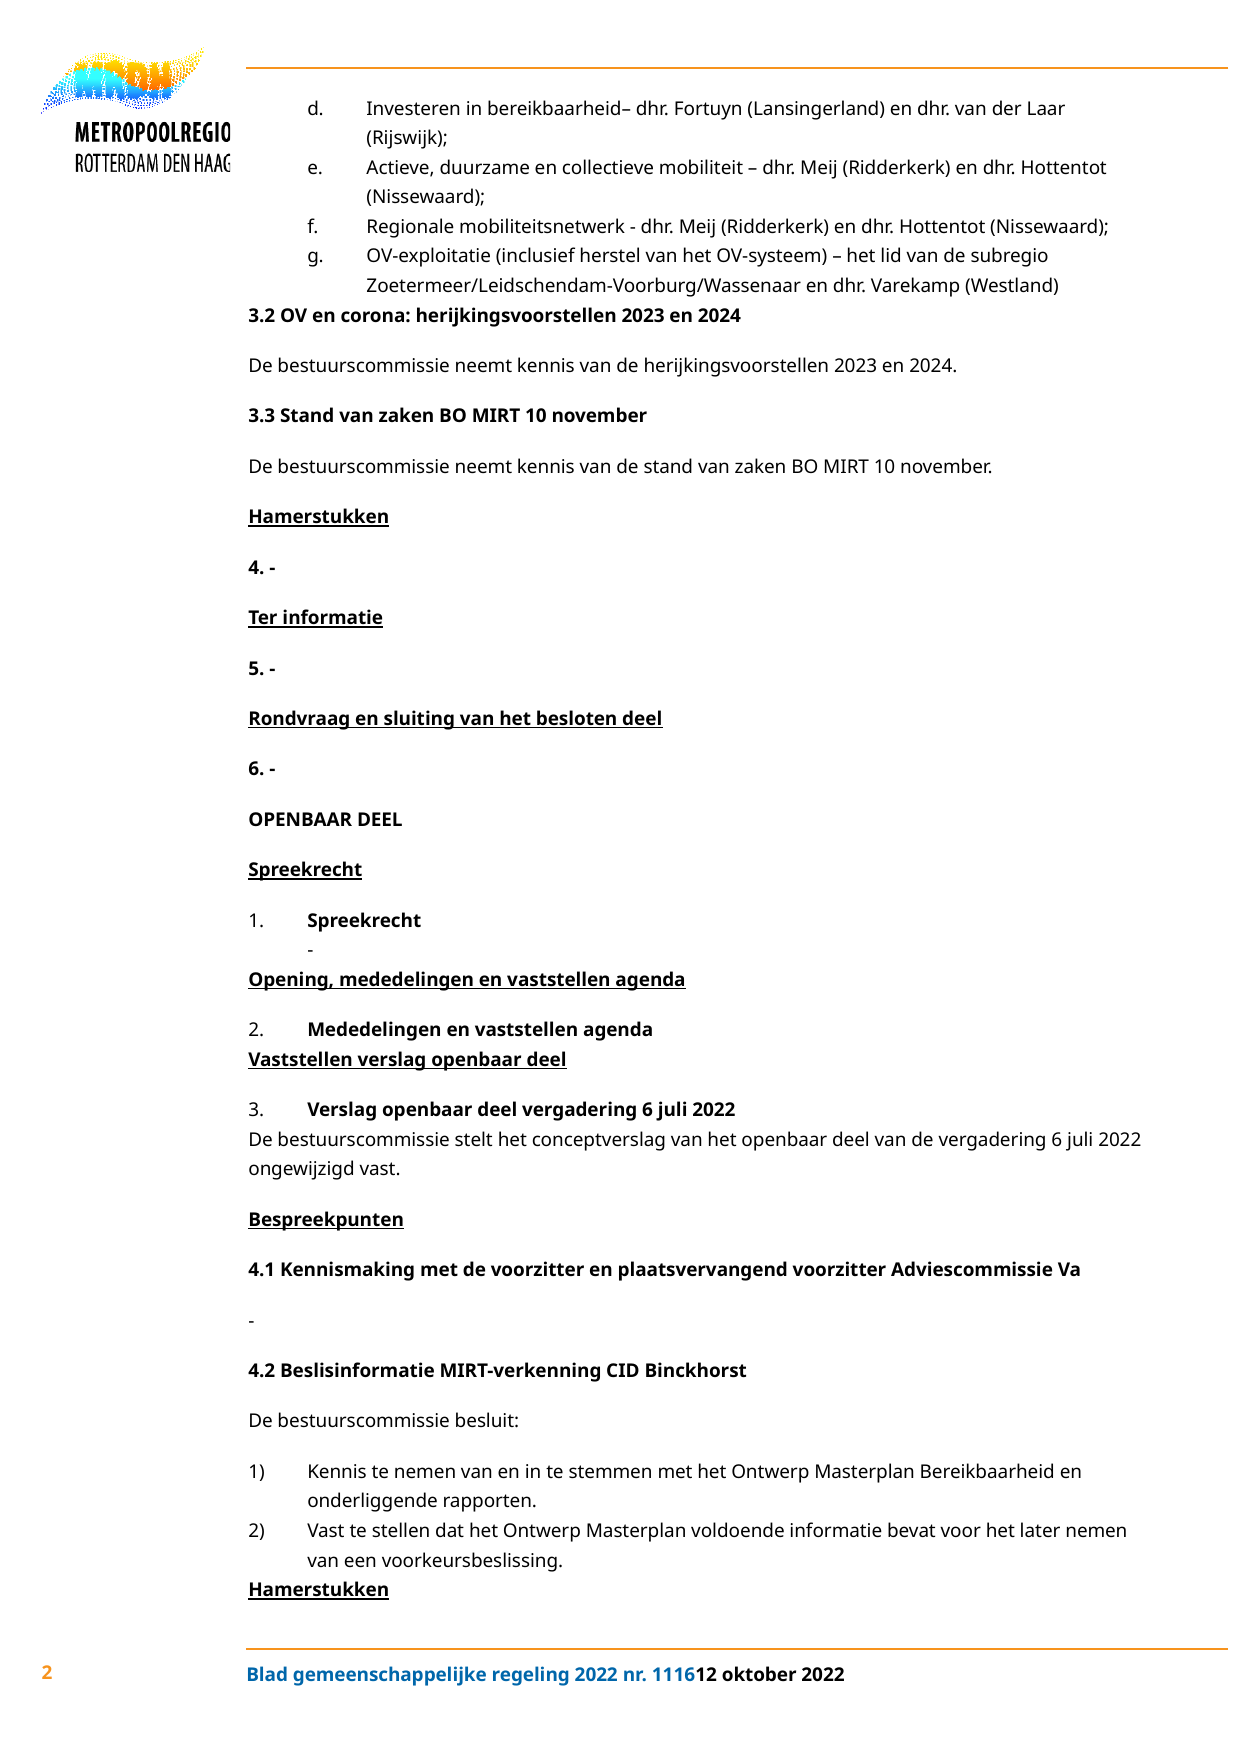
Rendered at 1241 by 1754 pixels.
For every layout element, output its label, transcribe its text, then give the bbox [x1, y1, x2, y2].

text 4.1 Kennismaking met de voorzitter en plaatsvervangend voorzitter Adviescommissie Va [248, 1256, 1152, 1282]
text - [248, 1307, 1152, 1333]
list Mededelingen en vaststellen agenda [248, 1016, 1152, 1042]
text Hamerstukken [248, 1576, 1152, 1602]
text De bestuurscommissie neemt kennis van de stand van zaken BO MIRT 10 november. [248, 453, 1152, 479]
list Kennis te nemen van en in te stemmen met het Ontwerp Masterplan Bereikbaarheid en onderliggende rapporten. [248, 1458, 1152, 1513]
text Bespreekpunten [248, 1206, 1152, 1232]
text De bestuurscommissie besluit: [248, 1408, 1152, 1433]
text De bestuurscommissie stelt het conceptverslag van het openbaar deel van de vergadering 6 juli 2022 ongewijzigd vast. [248, 1126, 1152, 1181]
text Rondvraag en sluiting van het besloten deel [248, 705, 1152, 731]
text Spreekrecht [248, 856, 1152, 882]
text Vaststellen verslag openbaar deel [248, 1046, 1152, 1072]
list Investeren in bereikbaarheid– dhr. Fortuyn (Lansingerland) en dhr. van der Laar (Rijswijk); [307, 95, 1152, 150]
text Opening, mededelingen en vaststellen agenda [248, 966, 1152, 992]
picture [41, 47, 231, 172]
text 4. - [248, 554, 1152, 580]
list Spreekrecht [248, 907, 1152, 933]
text 6. - [248, 756, 1152, 781]
list Verslag openbaar deel vergadering 6 juli 2022 [248, 1096, 1152, 1122]
text De bestuurscommissie neemt kennis van de herijkingsvoorstellen 2023 en 2024. [248, 352, 1152, 378]
text 3.2 OV en corona: herijkingsvoorstellen 2023 en 2024 [248, 302, 1152, 328]
text OPENBAAR DEEL [248, 806, 1152, 832]
text Ter informatie [248, 604, 1152, 630]
list - [248, 936, 1152, 962]
list Vast te stellen dat het Ontwerp Masterplan voldoende informatie bevat voor het later nemen van een voorkeursbeslissing. [248, 1517, 1152, 1573]
list Regionale mobiliteitsnetwerk - dhr. Meij (Ridderkerk) en dhr. Hottentot (Nissewaard); [307, 213, 1152, 239]
text Hamerstukken [248, 503, 1152, 529]
text 3.3 Stand van zaken BO MIRT 10 november [248, 403, 1152, 428]
list OV-exploitatie (inclusief herstel van het OV-systeem) – het lid van de subregio Zoetermeer/Leidschendam-Voorburg/Wassenaar en dhr. Varekamp (Westland) [307, 243, 1152, 298]
list Actieve, duurzame en collectieve mobiliteit – dhr. Meij (Ridderkerk) en dhr. Hottentot (Nissewaard); [307, 154, 1152, 209]
text 4.2 Beslisinformatie MIRT-verkenning CID Binckhorst [248, 1357, 1152, 1383]
text 5. - [248, 655, 1152, 681]
